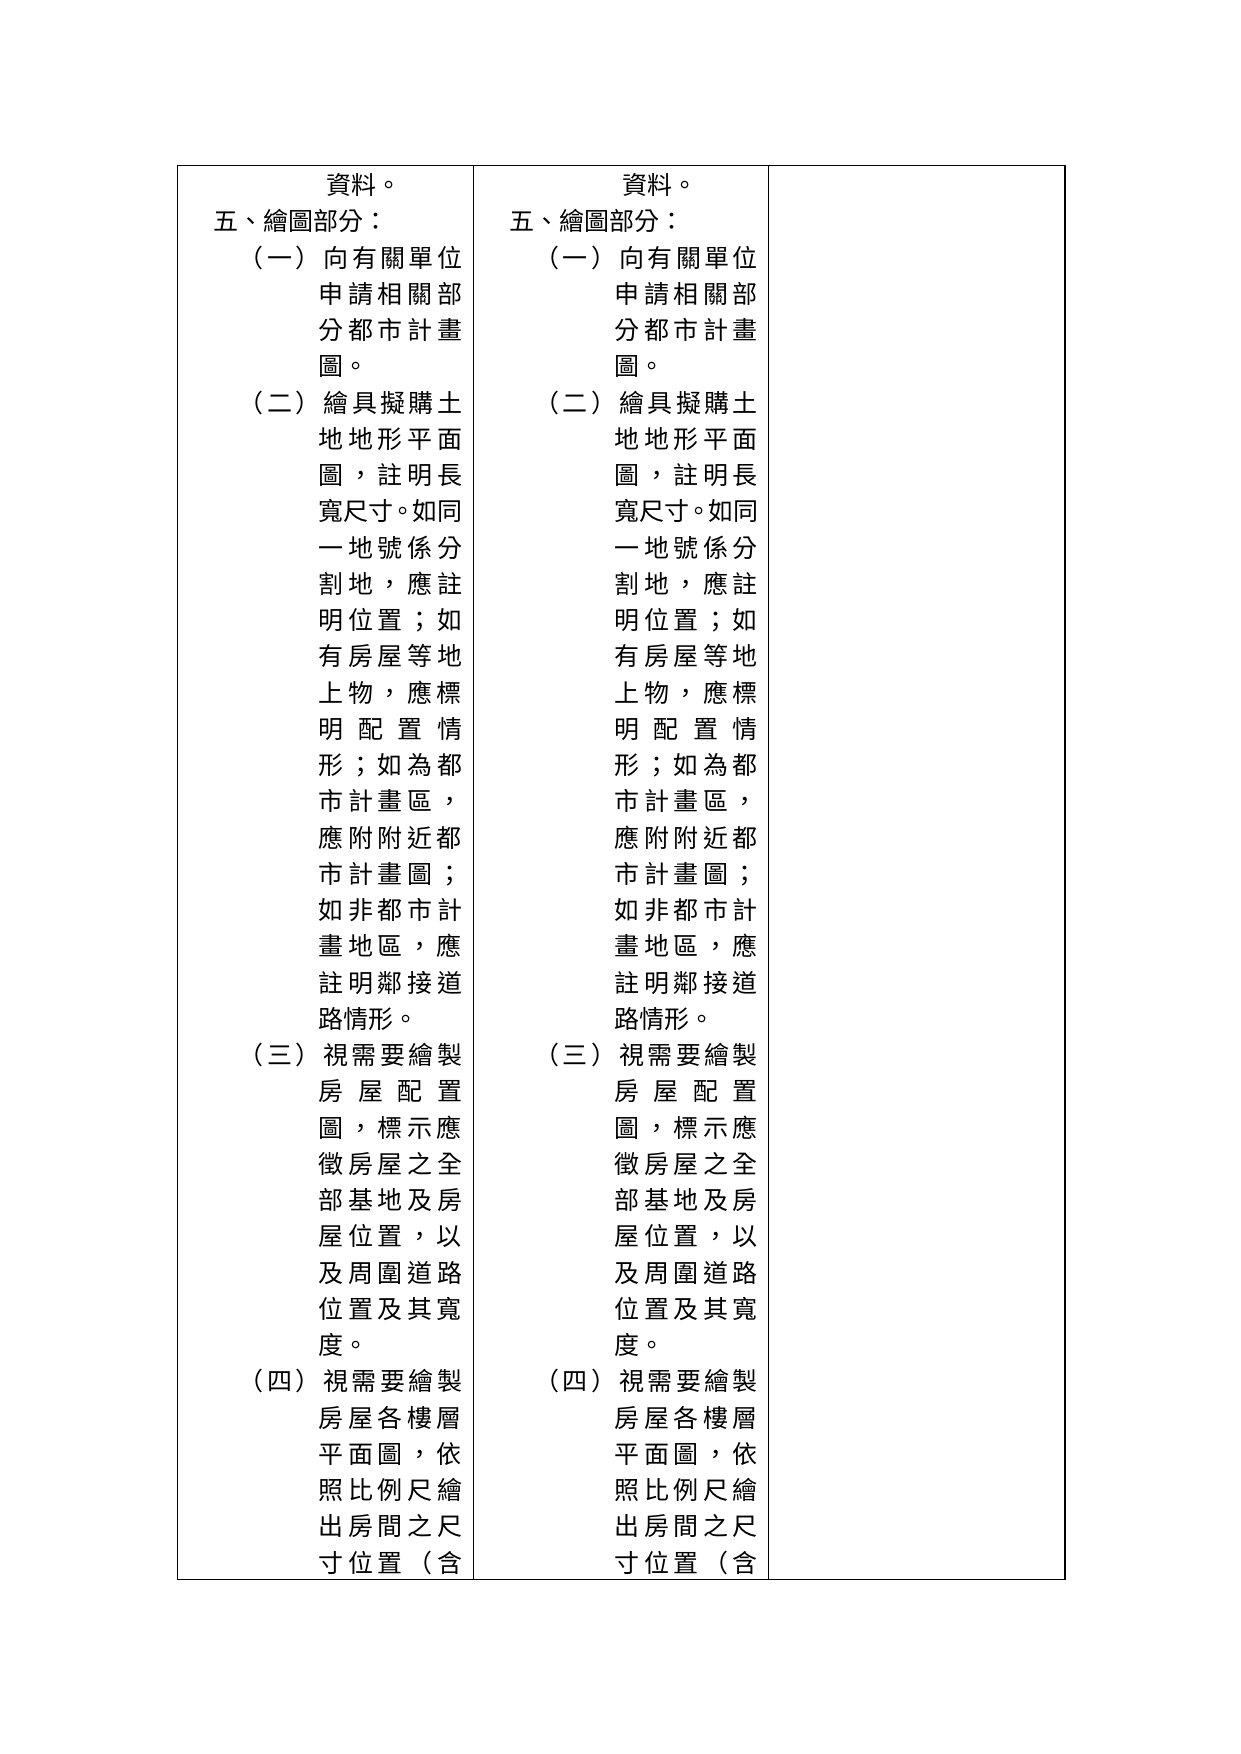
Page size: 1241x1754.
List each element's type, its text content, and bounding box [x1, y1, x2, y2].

table_cell 第九條 廠商文件經審查符合者，機關應辦理實地勘查。 前項實地勘查，得視個案特性及實際需要，擇下列事項蒐集或查證相關資料，作成勘查紀錄，必要時並拍照存證： 土地部分： 依應徵土地地號、地籍圖謄本及土地登記簿謄本，查核土地之地段、地號及土地使用分區（都市計畫地區）或區域計畫使用分區（非都市計畫地區）、容積率、建蔽率限制等資料。 依地籍圖謄本，向當地直轄市或縣(市)政府建管單位查對都市計畫情形，對所覓土地內有無道路、學校、公園或其他公共設施等之預定用地計畫。如在都市計畫地區外，應查明有無禁建、禁用或限建等限制使用規定。 應徵土地周圍環境情形是否有影響使用品質之設施及其距離，與鐵路或主要公路之距離，及其對外交通、噪音或污染等情形是否影響需求等資料。 應徵土地之地形、地勢、位置及面積是否符合計畫用途。面臨道路現有寬度、計畫拓寬寬度與其對人員及必須進出之車輛、物料及引進之地下管線等之出入有無不便或阻礙等情形。 應徵土地內地上物（如房屋、違建、果樹、水稻等農作物、高壓線或橫越桿線等）及地下物（如電力、電信設施、油管、自來水管、地下管道或地下運輸系統等管線等）之種類，對土地之使用有無影響。 應徵土地內應查明有無未登記土地、畸零地、水利地、排水溝或既成道路等，及其嗣後變更處理有無困難。 應徵土地之水電供應、電信設施、排水及廢棄物處理情形是否良好。 二、 房屋部分： （一）建築面積、構造型式及門牌號碼。 （二）建築年月及房屋現狀與使用情形。 （三）附屬建物情形。 （四）建築設計圖說（含水、電及其附屬工程圖）或平面圖。 三、 產權部分： （一）房地所有權無論係單獨所有或共有者，均應取得權利人之同意書。但依公寓大廈管理條例或土地法規定辦理者，不在此限。 （二）如有租賃情形或設定有典權、抵押權、地上權、不動產役權、農育權等擔保、用益物權或依法有優先承購權人時，應取得承租人、其他物權人或優先承購權人放棄權利並取得書面證明。 （三）產權如有糾紛或被他人佔用，除機關同意廠商限期解決者外，不予接受。 （四）如屬耕者有其田之放領地，被放領人應繳清地價；如屬三七五減租地，出租人應提出核准撤銷租約之證明或承諾於簽訂買賣契約前提出。 （五）查閱建築改良物登記簿謄本及房屋使用執照，是否為合法建築及是否有特殊用途限制。 四、價格部分： （一）向地政機關查明土地公告地價，最近一期公告現值。 （二）調查市場行情：向地政事務所、鄉(鎮、市、區)公所、稅捐機關、不動產經紀人、地政士或經管公產機關查詢鄰近房地產交易案例或一般市場行情。 （三）依據建物結構，分析房屋本身之造價，並儘量蒐集同地段同結構之房屋買賣價格資料。 五、繪圖部分： （一）向有關單位申請相關部分都市計畫圖。 （二）繪具擬購土地地形平面圖，註明長寬尺寸。如同一地號係分割地，應註明位置；如有房屋等地上物，應標明配置情形；如為都市計畫區，應附附近都市計畫圖；如非都市計畫地區，應註明鄰接道路情形。 （三）視需要繪製房屋配置圖，標示應徵房屋之全部基地及房屋位置，以及周圍道路位置及其寬度。 （四）視需要繪製房屋各樓層平面圖，依照比例尺繪出房間之尺寸位置（含樓梯及浴廁等），以及設施分布情形。 [178, 166, 473, 1579]
table_cell 第九條 廠商文件經審查符合者，機關應辦理實地勘查。 前項實地勘查，得視個案特性及實際需要，擇下列事項蒐集或查證相關資料，作成勘查紀錄，必要時並拍照存證。 土地部分： 依應徵土地地號、地籍圖謄本及土地登記簿謄本，查核土地之地段、地號、地目、等則及土地使用分區（都市計畫地區）或區域計畫使用分區（非都市計畫地區）、容積率、建蔽率限制等資料。 依地籍圖謄本，向當地縣市政府建管單位查對都市計畫情形，對所覓土地內有無道路、學校、公園或其他公共設施等之預定用地計畫。如在都市計畫地區外，應查明有無禁建、禁用或限建等限制使用規定。 應徵土地周圍環境情形是否有影響使用品質之設施及其距離，與鐵路或主要公路之距離，及其對外交通、噪音或污染等情形是否影響需求等資料。 應徵土地之地形、地勢、位置及面積是否符合計畫用途。面臨道路現有寬度、計畫拓寬寬度與其對人員及必須進出之車輛、物料及引進之地下管線等之出入有無不便或阻礙等情形。 應徵土地內地上物（如房屋、違建、果樹、水稻等農作物、高壓線或橫越桿線等）及地下物（如電力、電信設施、油管、自來水管、地下管道或地下運輸系統等管線等）之種類，對土地之使用有無影響。 應徵土地內應查明有無未登記土地、畸零地、水利地、排水溝或既成道路等，及其嗣後變更處理有無困難。 應徵土地之水電供應、電信設施、排水及廢棄物處理情形是否良好。 二、 房屋部分： （一）建築面積、構造型式及門牌號碼。 （二）建築年月及房屋現狀與使用情形。 （三）附屬建物情形。 （四）建築設計圖說（含水、電及其附屬工程圖）或平面圖。 三、 產權部分： （一）房地所有權無論係單獨所有、分別共有或公同共有者，均應取得權利人之同意書。但依公寓大廈管理條例規定辦理者，不在此限。 （二）如有租賃情形或設定有典權、抵押權、地上權、地役權等擔保、用益物權或依法有優先承購權人時，應取得承租人、其他物權人或優先承購權人放棄權利並取得書面證明。 （三）產權如有糾紛或被他人佔用，除機關同意廠商限期解決者外，不予接受。 （四）如屬耕者有其田之放領地，被放領人應繳清地價；如屬三七五減租地，出租人應提出核准撤銷租約之證明或承諾於簽訂買賣契約前提出。 （五）查閱建築改良物登記簿謄本及房屋使用執照，是否為合法建築及是否有特殊用途限制。 四、價格部分： （一）向地政機關查明土地公告地價，最近一期公告現值。 （二）調查市場行情：向地政事務所、鄉、鎮、市、區公所、稅捐機關、不動產經紀人、土地登記專業代理人或經管公產機關查詢鄰近房地產交易案例或一般市場行情。 （三）依據建物結構，分析房屋本身之造價，並儘量蒐集同地段同結構之房屋買賣價格資料。 五、繪圖部分： （一）向有關單位申請相關部分都市計畫圖。 （二）繪具擬購土地地形平面圖，註明長寬尺寸。如同一地號係分割地，應註明位置；如有房屋等地上物，應標明配置情形；如為都市計畫區，應附附近都市計畫圖；如非都市計畫地區，應註明鄰接道路情形。 （三）視需要繪製房屋配置圖，標示應徵房屋之全部基地及房屋位置，以及周圍道路位置及其寬度。 （四）視需要繪製房屋各樓層平面圖，依照比例尺繪出房間之尺寸位置（含樓梯及浴廁等），以及設施分布情形。 [474, 166, 768, 1579]
table_cell 第一項未修正。 修正第二項如下： 序文酌修文字，以符體例。 第一款第一目，內政部一百零六年一月一日正式廢除地目等則制度，土地登記及地價資料謄本、權利書狀，不再有地目等則之欄位，為免混淆或誤解，爰將「地目」、「等則」刪除。 第一款第二目，增列「直轄市」，以符實際。另「縣市政府」修正為「縣（市）政府」，以符體例。 第三款第一目，「分別共有」非屬民法名詞，惟其與「公同共有」，皆屬民法第三編第二章第四節「共有」，爰參酌本款第二目地上權及抵押權體例，以章名為規定，酌修文字。另按土地法第三十四條之一規定，土地共有不需全體共有人同意，依特定多數決原則即可進行處分、變更或設定負擔，爰但書增列「土地法」，以符實際。 第三款第二目，配合九十九年二月三日修正民法物權規定，將「地役權」修正為「不動產役權」，以符實際。另「農育權」亦屬用益物權，爰增列為例示情形，以資明確。 第四款第二目，九十年十月二十四日公布地政士法，原土地登記專業代理人管理辦法之相關規定，已於地政士法中規定，復內政部九十二年四月二十四日內授中辦地字第０九二００八一五九五號令廢止土地登記專業代理人管理辦法，爰配合將「土地登記專業代理人」修正為「地政士」。另「鄉、鎮、市、區公所」修正為「鄉(鎮、市、區)公所」，以符體例。 [769, 166, 1064, 1579]
